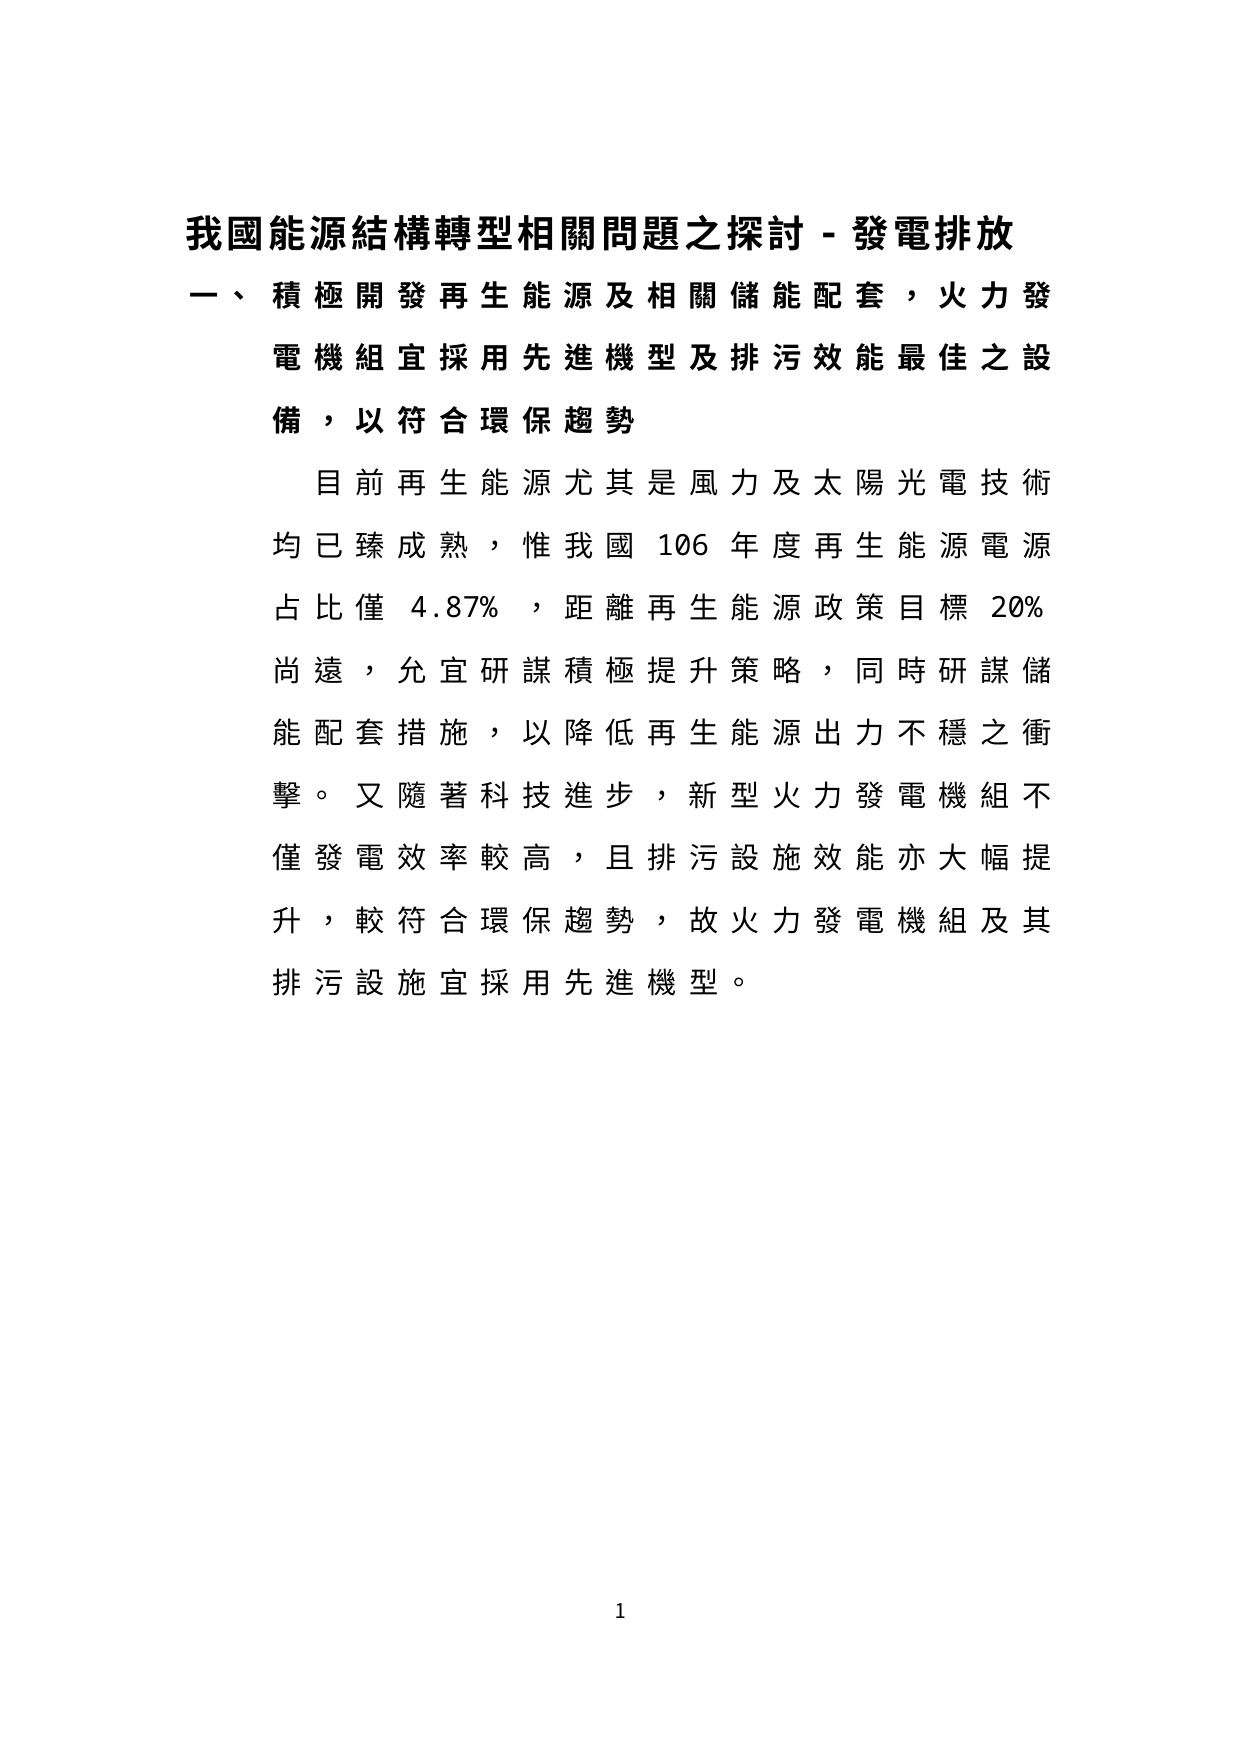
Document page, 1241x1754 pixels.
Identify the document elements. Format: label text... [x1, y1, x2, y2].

text 我國能源結構轉型相關問題之探討-發電排放 [183, 189, 1058, 252]
text 一、積極開發再生能源及相關儲能配套，火力發電機組宜採用先進機型及排污效能最佳之設備，以符合環保趨勢 [183, 252, 1058, 439]
text 目前再生能源尤其是風力及太陽光電技術均已臻成熟，惟我國106年度再生能源電源占比僅4.87%，距離再生能源政策目標20%尚遠，允宜研謀積極提升策略，同時研謀儲能配套措施，以降低再生能源出力不穩之衝擊。又隨著科技進步，新型火力發電機組不僅發電效率較高，且排污設施效能亦大幅提升，較符合環保趨勢，故火力發電機組及其排污設施宜採用先進機型。 [242, 439, 1058, 1002]
